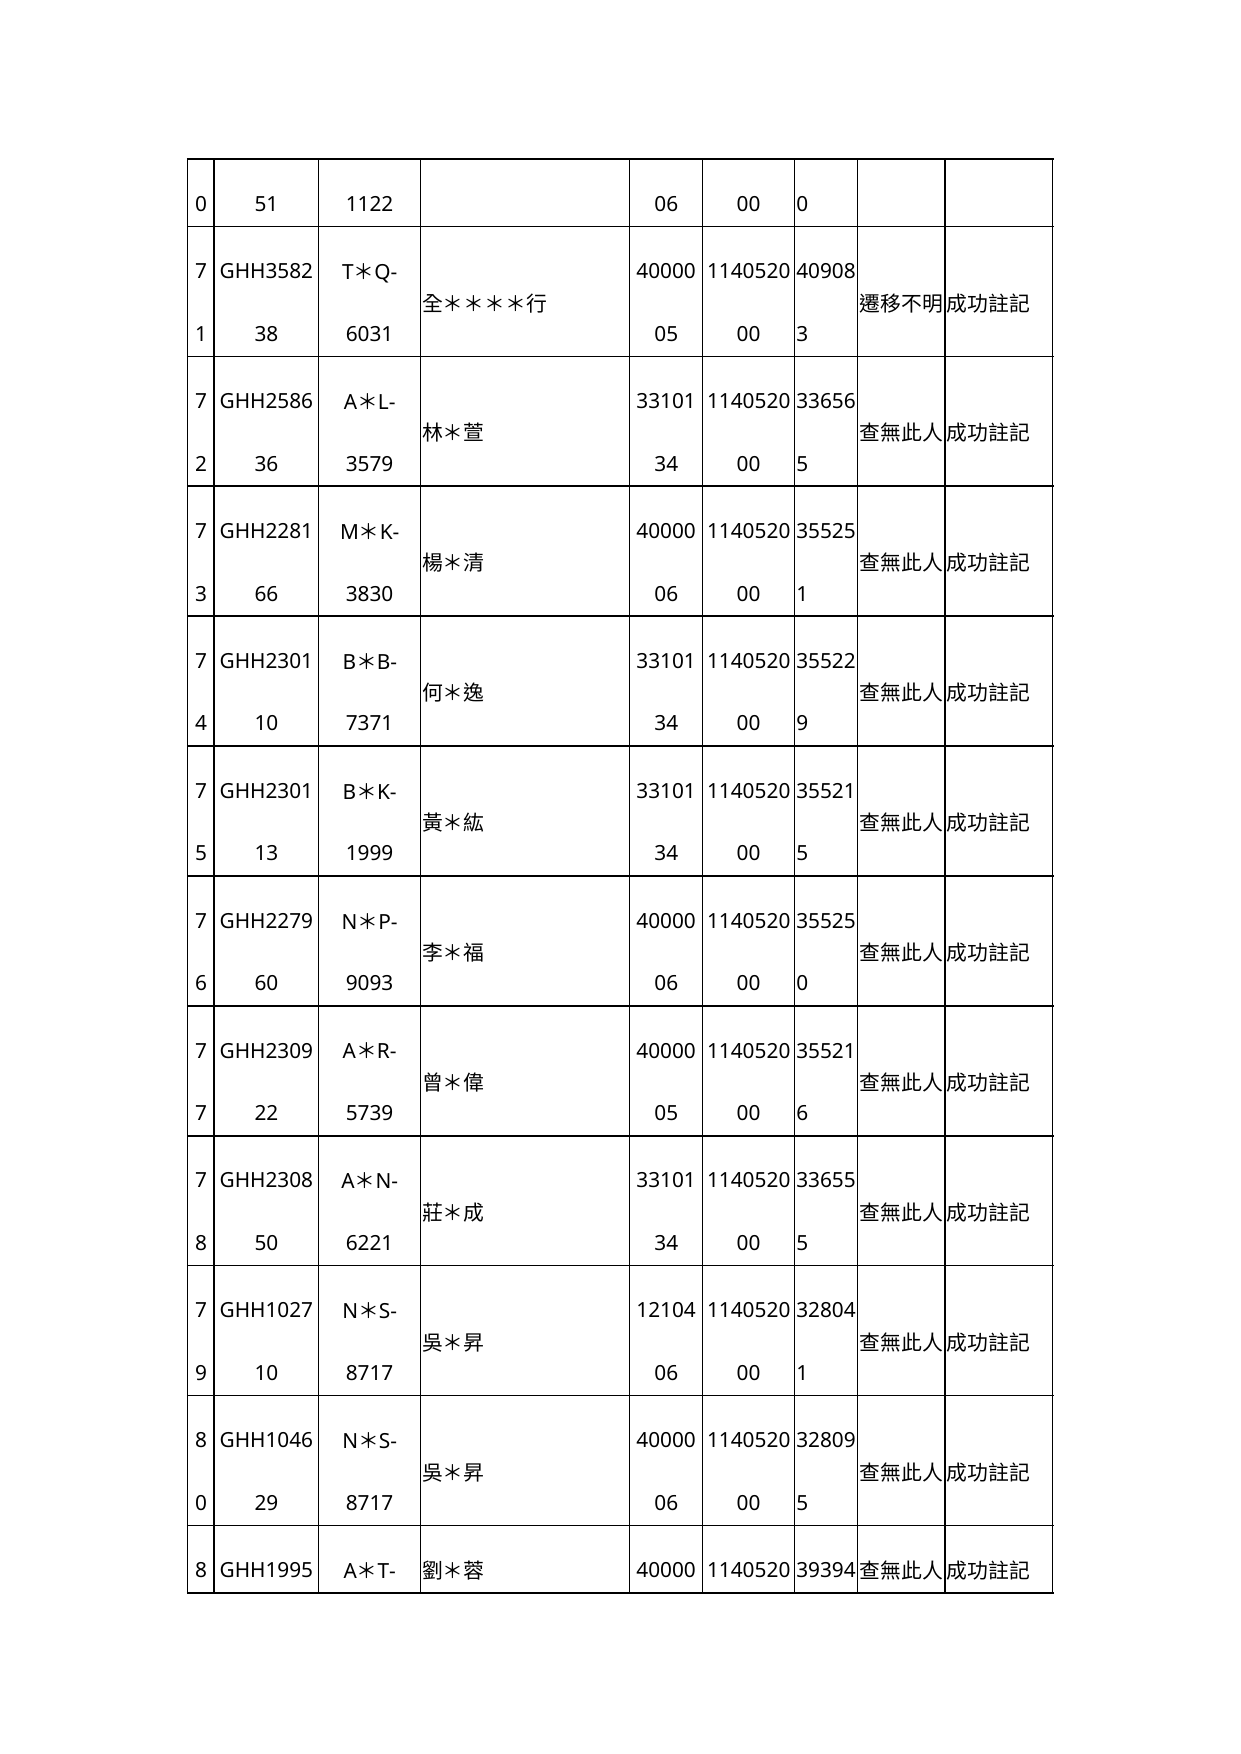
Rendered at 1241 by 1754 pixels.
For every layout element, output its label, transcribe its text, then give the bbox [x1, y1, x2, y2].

table_cell 114052000 [703, 227, 794, 356]
table_cell 黃＊紘 [421, 747, 629, 875]
table_cell 成功註記 [946, 1266, 1052, 1395]
table_cell 72 [188, 357, 213, 485]
table_cell A＊L-3579 [319, 357, 420, 485]
table_cell 查無此人 [858, 1266, 944, 1395]
table_cell 114052000 [703, 1266, 794, 1395]
table_cell 114052000 [703, 1396, 794, 1524]
table_cell A＊N-6221 [319, 1137, 420, 1265]
table_cell 查無此人 [858, 1137, 944, 1265]
table_cell A＊R-5739 [319, 1007, 420, 1135]
table_cell N＊S-8717 [319, 1266, 420, 1395]
table_cell 成功註記 [946, 1007, 1052, 1135]
table_cell 73 [188, 487, 213, 615]
table_cell 336555 [795, 1137, 857, 1265]
table_cell 劉＊蓉 [421, 1526, 629, 1592]
table_cell 查無此人 [858, 877, 944, 1005]
table_cell 吳＊昇 [421, 1396, 629, 1524]
table_cell 114052000 [703, 487, 794, 615]
table_cell GHH258636 [215, 357, 318, 485]
table_cell 4000005 [630, 227, 702, 356]
table_cell 77 [188, 1007, 213, 1135]
table_cell T＊Q-6031 [319, 227, 420, 356]
table_cell 李＊福 [421, 877, 629, 1005]
table_cell 76 [188, 877, 213, 1005]
table_cell 1210406 [630, 1266, 702, 1395]
table_cell 114052000 [703, 877, 794, 1005]
table_cell 409083 [795, 227, 857, 356]
table_cell 何＊逸 [421, 617, 629, 745]
table_cell GHH102710 [215, 1266, 318, 1395]
table_cell 74 [188, 617, 213, 745]
table_cell 查無此人 [858, 617, 944, 745]
table_cell 0 [795, 160, 857, 226]
table_cell M＊K-3830 [319, 487, 420, 615]
table_cell 4000006 [630, 487, 702, 615]
table_cell B＊B-7371 [319, 617, 420, 745]
table_cell 114052000 [703, 1137, 794, 1265]
table_cell 355215 [795, 747, 857, 875]
table_cell 成功註記 [946, 1526, 1052, 1592]
table_cell 114052000 [703, 1007, 794, 1135]
table_cell 成功註記 [946, 877, 1052, 1005]
table_cell 336565 [795, 357, 857, 485]
table_cell GHH228166 [215, 487, 318, 615]
table_cell 1122 [319, 160, 420, 226]
table_cell GHH230850 [215, 1137, 318, 1265]
table_cell 355251 [795, 487, 857, 615]
table_cell 0 [188, 160, 213, 226]
table_cell 75 [188, 747, 213, 875]
table_cell 莊＊成 [421, 1137, 629, 1265]
table_cell [946, 160, 1052, 226]
table_cell 查無此人 [858, 487, 944, 615]
table_cell 查無此人 [858, 1396, 944, 1524]
table_cell 4000005 [630, 1007, 702, 1135]
table_cell 查無此人 [858, 1007, 944, 1135]
table_cell N＊S-8717 [319, 1396, 420, 1524]
table_cell 3310134 [630, 747, 702, 875]
table_cell N＊P-9093 [319, 877, 420, 1005]
table_cell 成功註記 [946, 1396, 1052, 1524]
table_cell 查無此人 [858, 1526, 944, 1592]
table_cell 楊＊清 [421, 487, 629, 615]
table_cell 成功註記 [946, 487, 1052, 615]
table_cell GHH104629 [215, 1396, 318, 1524]
table_cell [858, 160, 944, 226]
table_cell 成功註記 [946, 227, 1052, 356]
table_cell 成功註記 [946, 357, 1052, 485]
table_cell 71 [188, 227, 213, 356]
table_cell 355216 [795, 1007, 857, 1135]
table_cell GHH358238 [215, 227, 318, 356]
table_cell 查無此人 [858, 357, 944, 485]
table_cell 遷移不明 [858, 227, 944, 356]
table_cell GHH227960 [215, 877, 318, 1005]
table_cell 114052000 [703, 357, 794, 485]
table_cell 78 [188, 1137, 213, 1265]
table_cell B＊K-1999 [319, 747, 420, 875]
table_cell GHH1995 [215, 1526, 318, 1592]
table_cell 79 [188, 1266, 213, 1395]
table_cell GHH230922 [215, 1007, 318, 1135]
table_cell 39394 [795, 1526, 857, 1592]
table_cell 00 [703, 160, 794, 226]
table_cell 3310134 [630, 1137, 702, 1265]
table_cell A＊T- [319, 1526, 420, 1592]
table_cell 4000006 [630, 877, 702, 1005]
table_cell 吳＊昇 [421, 1266, 629, 1395]
table_cell GHH230113 [215, 747, 318, 875]
table_cell 355250 [795, 877, 857, 1005]
table_cell 成功註記 [946, 1137, 1052, 1265]
table_cell 1140520 [703, 1526, 794, 1592]
table_cell 328095 [795, 1396, 857, 1524]
table_cell 8 [188, 1526, 213, 1592]
table_cell 曾＊偉 [421, 1007, 629, 1135]
table_cell 114052000 [703, 617, 794, 745]
table_cell 4000006 [630, 1396, 702, 1524]
table_cell 成功註記 [946, 747, 1052, 875]
table_cell 114052000 [703, 747, 794, 875]
table_cell 40000 [630, 1526, 702, 1592]
table_cell 80 [188, 1396, 213, 1524]
table_cell [421, 160, 629, 226]
table_cell 355229 [795, 617, 857, 745]
table_cell 328041 [795, 1266, 857, 1395]
table_cell 3310134 [630, 617, 702, 745]
table_cell 3310134 [630, 357, 702, 485]
table_cell 06 [630, 160, 702, 226]
table_cell 查無此人 [858, 747, 944, 875]
table_cell 51 [215, 160, 318, 226]
table_cell 林＊萱 [421, 357, 629, 485]
table_cell 全＊＊＊＊行 [421, 227, 629, 356]
table_cell 成功註記 [946, 617, 1052, 745]
table_cell GHH230110 [215, 617, 318, 745]
